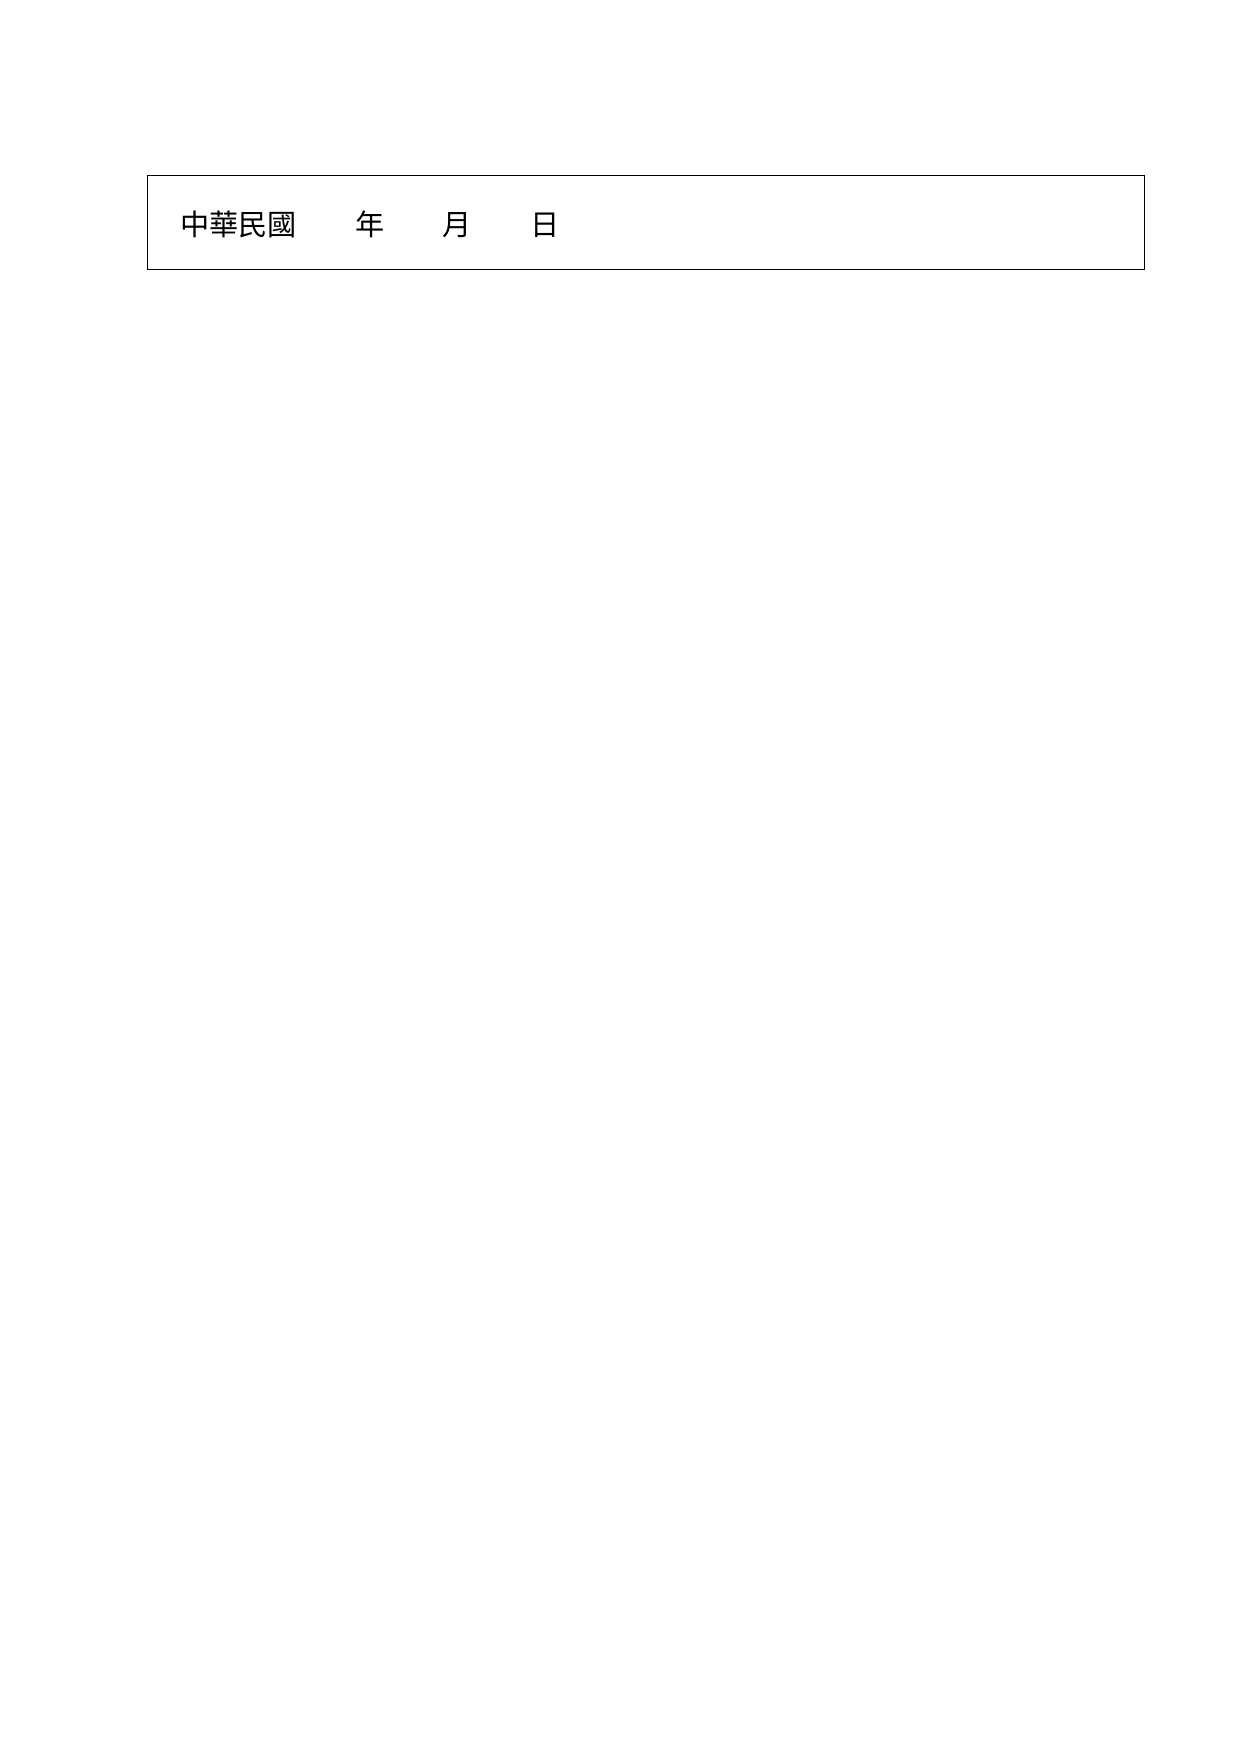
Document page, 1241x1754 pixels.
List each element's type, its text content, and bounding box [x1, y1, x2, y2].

table_cell 中華民國 年 月 日 [148, 176, 1144, 269]
